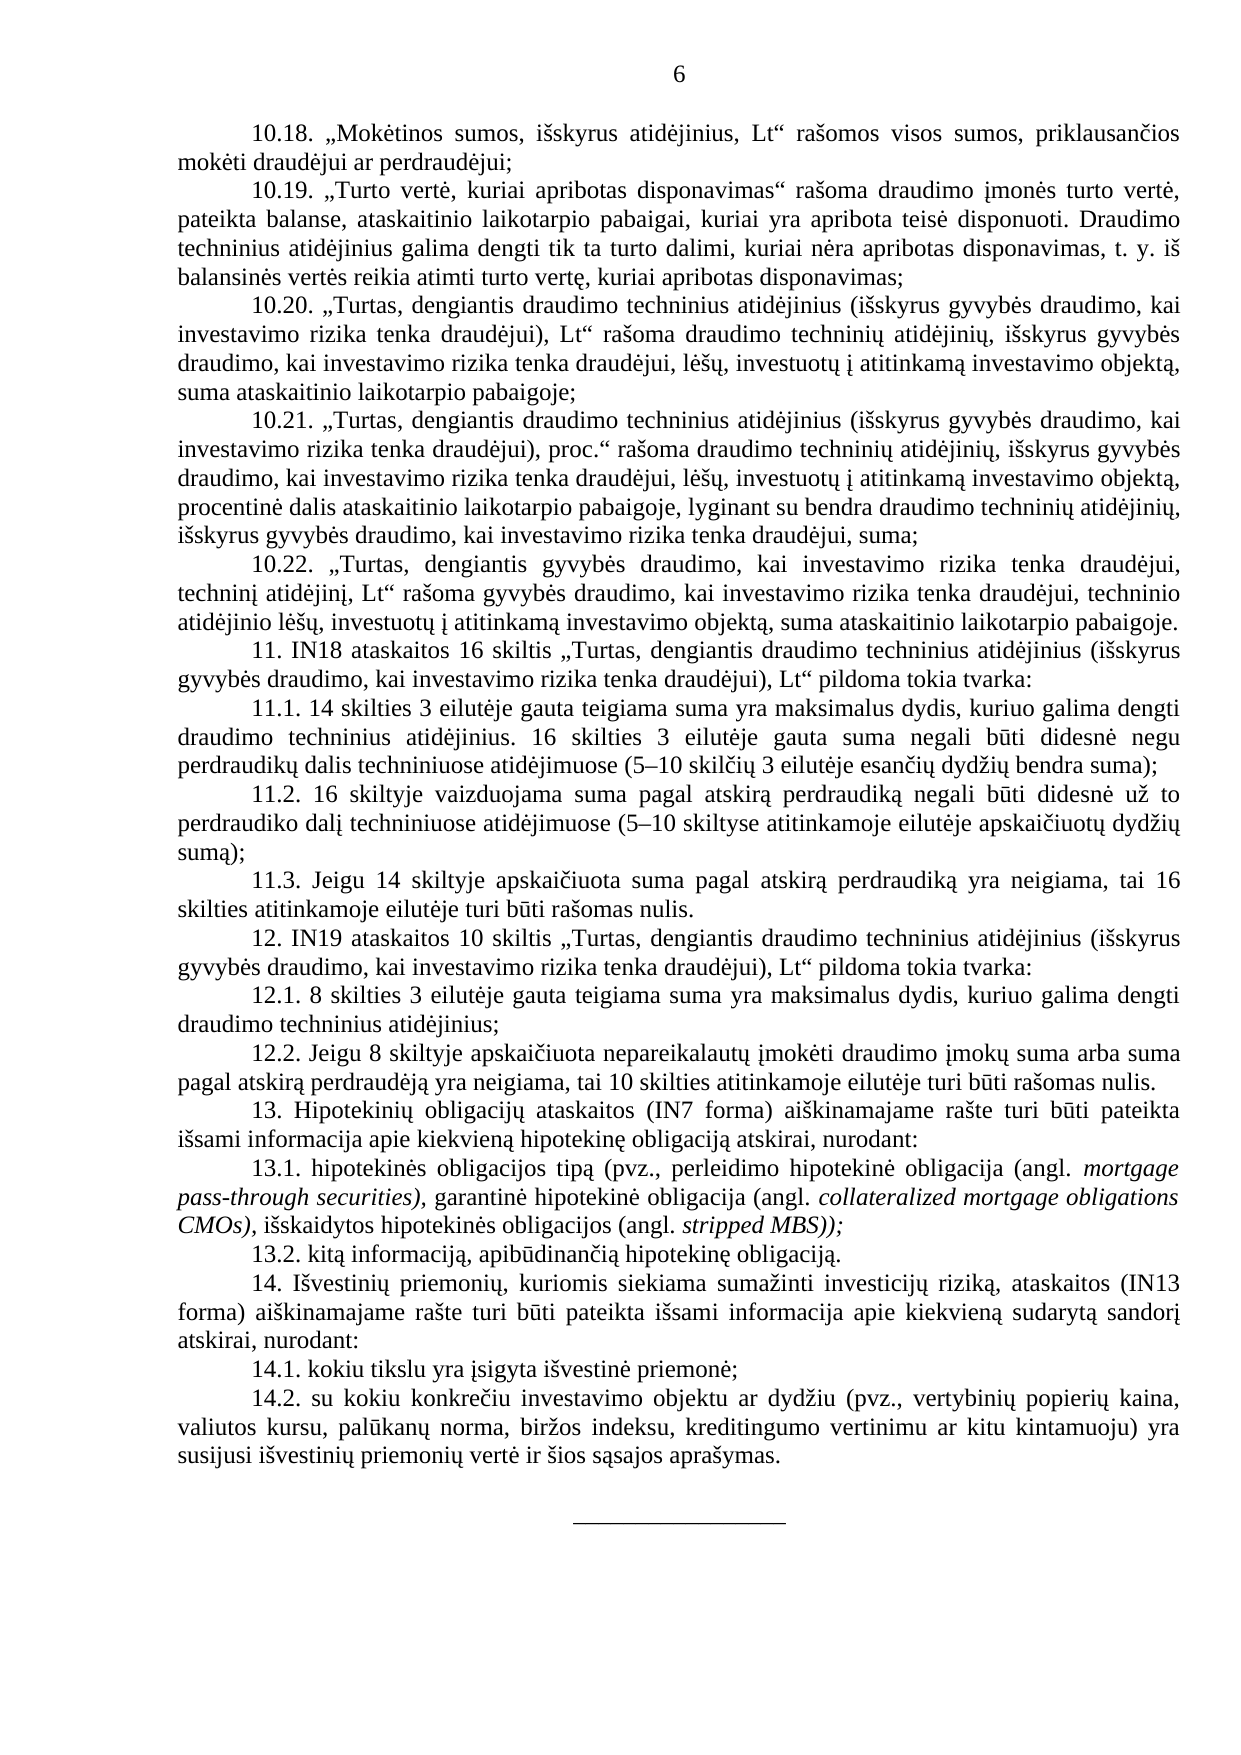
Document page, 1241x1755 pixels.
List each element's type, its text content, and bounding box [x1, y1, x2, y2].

text 11.2. 16 skiltyje vaizduojama suma pagal atskirą perdraudiką negali būti didesnė už to perdraudiko dalį techniniuose atidėjimuose (5–10 skiltyse atitinkamoje eilutėje apskaičiuotų dydžių sumą); [177, 779, 1181, 866]
text 13.2. kitą informaciją, apibūdinančią hipotekinę obligaciją. [177, 1239, 1181, 1268]
text 10.18. „Mokėtinos sumos, išskyrus atidėjinius, Lt“ rašomos visos sumos, priklausančios mokėti draudėjui ar perdraudėjui; [177, 118, 1181, 176]
text 10.22. „Turtas, dengiantis gyvybės draudimo, kai investavimo rizika tenka draudėjui, techninį atidėjinį, Lt“ rašoma gyvybės draudimo, kai investavimo rizika tenka draudėjui, techninio atidėjinio lėšų, investuotų į atitinkamą investavimo objektą, suma ataskaitinio laikotarpio pabaigoje. [177, 549, 1181, 636]
text 12.2. Jeigu 8 skiltyje apskaičiuota nepareikalautų įmokėti draudimo įmokų suma arba suma pagal atskirą perdraudėją yra neigiama, tai 10 skilties atitinkamoje eilutėje turi būti rašomas nulis. [177, 1038, 1181, 1096]
text 11.3. Jeigu 14 skiltyje apskaičiuota suma pagal atskirą perdraudiką yra neigiama, tai 16 skilties atitinkamoje eilutėje turi būti rašomas nulis. [177, 866, 1181, 923]
text 13. Hipotekinių obligacijų ataskaitos (IN7 forma) aiškinamajame rašte turi būti pateikta išsami informacija apie kiekvieną hipotekinę obligaciją atskirai, nurodant: [177, 1096, 1181, 1153]
text 14. Išvestinių priemonių, kuriomis siekiama sumažinti investicijų riziką, ataskaitos (IN13 forma) aiškinamajame rašte turi būti pateikta išsami informacija apie kiekvieną sudarytą sandorį atskirai, nurodant: [177, 1268, 1181, 1354]
text 10.21. „Turtas, dengiantis draudimo techninius atidėjinius (išskyrus gyvybės draudimo, kai investavimo rizika tenka draudėjui), proc.“ rašoma draudimo techninių atidėjinių, išskyrus gyvybės draudimo, kai investavimo rizika tenka draudėjui, lėšų, investuotų į atitinkamą investavimo objektą, procentinė dalis ataskaitinio laikotarpio pabaigoje, lyginant su bendra draudimo techninių atidėjinių, išskyrus gyvybės draudimo, kai investavimo rizika tenka draudėjui, suma; [177, 406, 1181, 549]
text 11.1. 14 skilties 3 eilutėje gauta teigiama suma yra maksimalus dydis, kuriuo galima dengti draudimo techninius atidėjinius. 16 skilties 3 eilutėje gauta suma negali būti didesnė negu perdraudikų dalis techniniuose atidėjimuose (5–10 skilčių 3 eilutėje esančių dydžių bendra suma); [177, 693, 1181, 779]
text 12. IN19 ataskaitos 10 skiltis „Turtas, dengiantis draudimo techninius atidėjinius (išskyrus gyvybės draudimo, kai investavimo rizika tenka draudėjui), Lt“ pildoma tokia tvarka: [177, 923, 1181, 981]
text 12.1. 8 skilties 3 eilutėje gauta teigiama suma yra maksimalus dydis, kuriuo galima dengti draudimo techninius atidėjinius; [177, 981, 1181, 1038]
text 14.1. kokiu tikslu yra įsigyta išvestinė priemonė; [177, 1354, 1181, 1383]
text 10.20. „Turtas, dengiantis draudimo techninius atidėjinius (išskyrus gyvybės draudimo, kai investavimo rizika tenka draudėjui), Lt“ rašoma draudimo techninių atidėjinių, išskyrus gyvybės draudimo, kai investavimo rizika tenka draudėjui, lėšų, investuotų į atitinkamą investavimo objektą, suma ataskaitinio laikotarpio pabaigoje; [177, 291, 1181, 406]
text 10.19. „Turto vertė, kuriai apribotas disponavimas“ rašoma draudimo įmonės turto vertė, pateikta balanse, ataskaitinio laikotarpio pabaigai, kuriai yra apribota teisė disponuoti. Draudimo techninius atidėjinius galima dengti tik ta turto dalimi, kuriai nėra apribotas disponavimas, t. y. iš balansinės vertės reikia atimti turto vertę, kuriai apribotas disponavimas; [177, 176, 1181, 291]
text 11. IN18 ataskaitos 16 skiltis „Turtas, dengiantis draudimo techninius atidėjinius (išskyrus gyvybės draudimo, kai investavimo rizika tenka draudėjui), Lt“ pildoma tokia tvarka: [177, 636, 1181, 693]
text 13.1. hipotekinės obligacijos tipą (pvz., perleidimo hipotekinė obligacija (angl. mortgage pass-through securities), garantinė hipotekinė obligacija (angl. collateralized mortgage obligations CMOs), išskaidytos hipotekinės obligacijos (angl. stripped MBS)); [177, 1153, 1181, 1239]
text _________________ [177, 1498, 1181, 1527]
text 14.2. su kokiu konkrečiu investavimo objektu ar dydžiu (pvz., vertybinių popierių kaina, valiutos kursu, palūkanų norma, biržos indeksu, kreditingumo vertinimu ar kitu kintamuoju) yra susijusi išvestinių priemonių vertė ir šios sąsajos aprašymas. [177, 1383, 1181, 1469]
